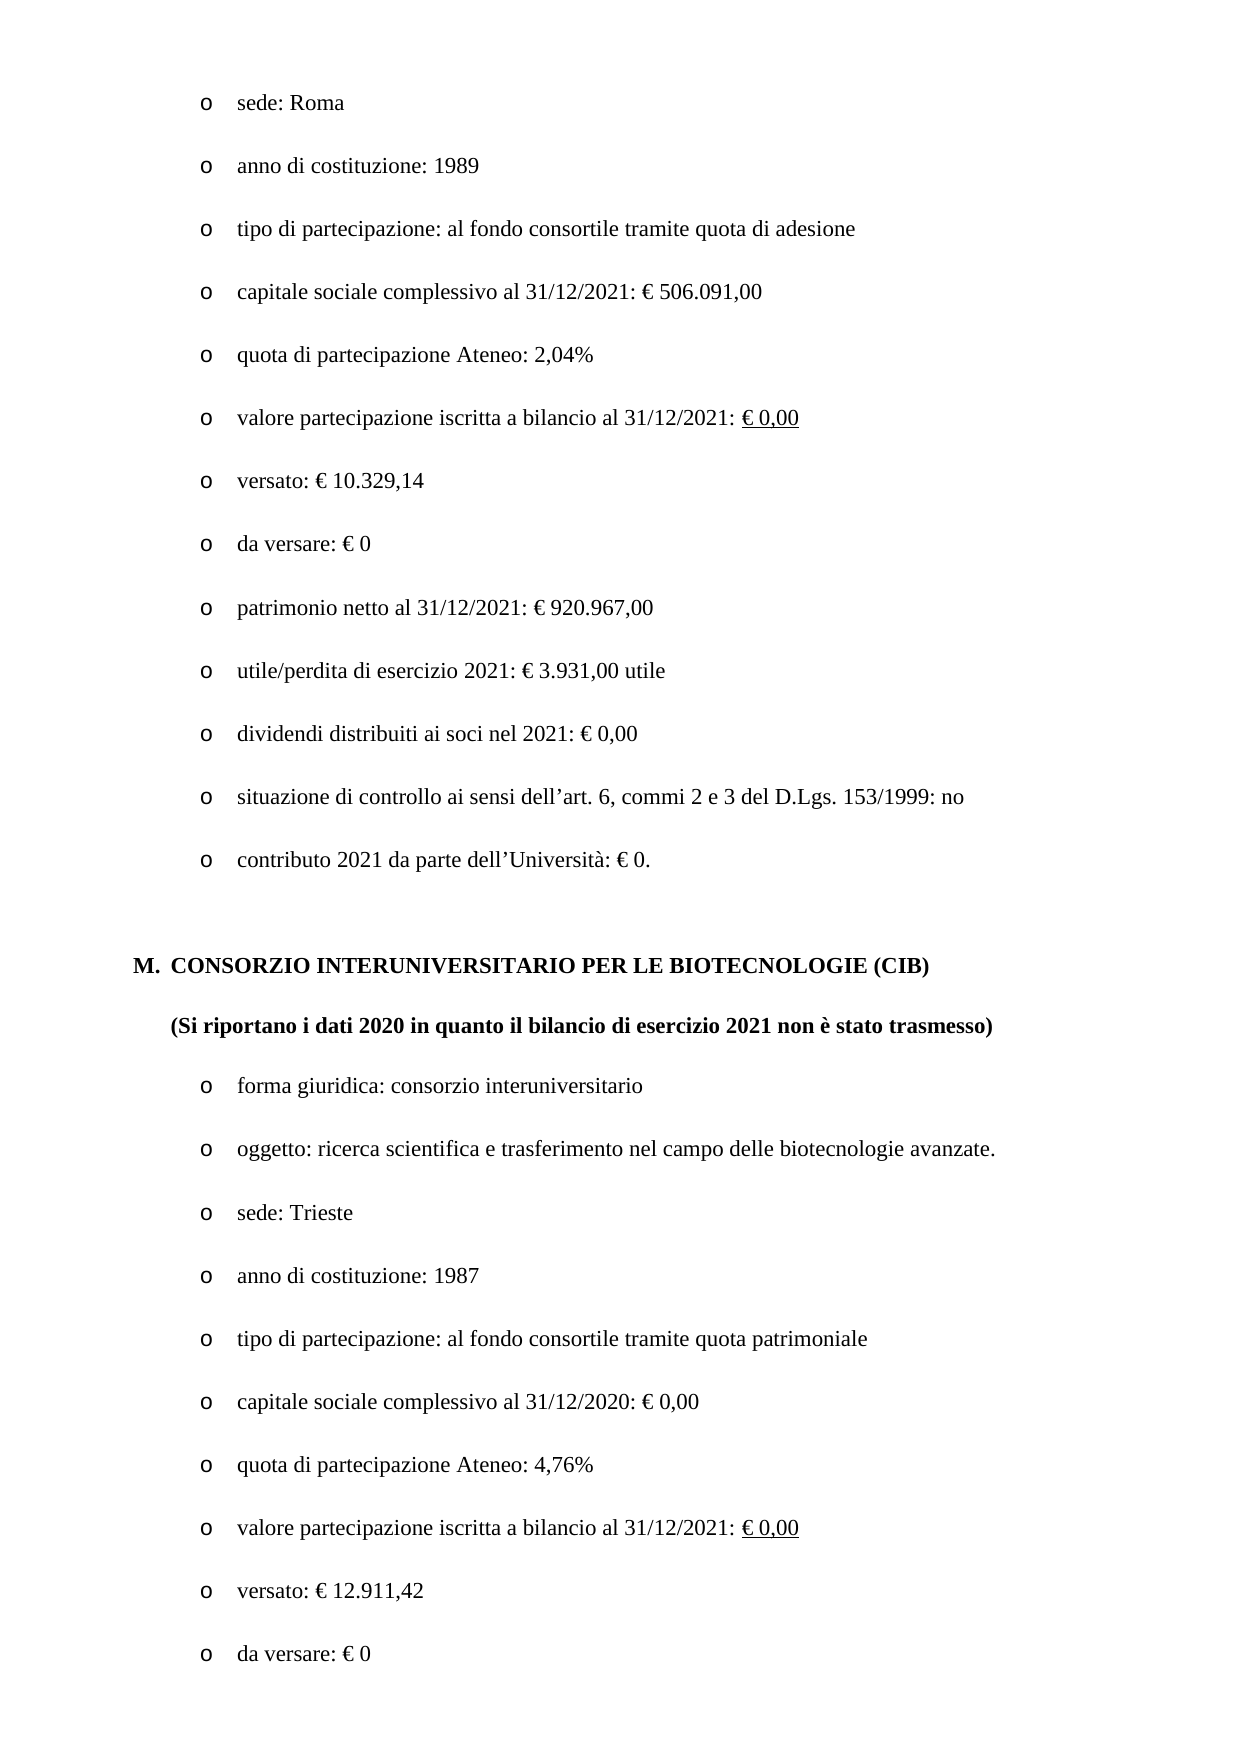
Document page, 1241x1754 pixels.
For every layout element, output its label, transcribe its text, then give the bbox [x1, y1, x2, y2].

list capitale sociale complessivo al 31/12/2021: € 506.091,00 [199, 278, 1122, 306]
list capitale sociale complessivo al 31/12/2020: € 0,00 [199, 1388, 1122, 1416]
list da versare: € 0 [199, 1640, 1122, 1669]
list anno di costituzione: 1989 [199, 152, 1122, 180]
text (Si riportano i dati 2020 in quanto il bilancio di esercizio 2021 non è stato trasmesso) [170, 1012, 1122, 1038]
list valore partecipazione iscritta a bilancio al 31/12/2021: € 0,00 [199, 404, 1122, 432]
list situazione di controllo ai sensi dell’art. 6, commi 2 e 3 del D.Lgs. 153/1999: no [199, 783, 1122, 811]
list da versare: € 0 [199, 531, 1122, 559]
list tipo di partecipazione: al fondo consortile tramite quota di adesione [199, 215, 1122, 243]
list tipo di partecipazione: al fondo consortile tramite quota patrimoniale [199, 1325, 1122, 1353]
list anno di costituzione: 1987 [199, 1262, 1122, 1290]
list quota di partecipazione Ateneo: 4,76% [199, 1451, 1122, 1479]
list valore partecipazione iscritta a bilancio al 31/12/2021: € 0,00 [199, 1514, 1122, 1542]
list versato: € 10.329,14 [199, 467, 1122, 496]
list CONSORZIO INTERUNIVERSITARIO PER LE BIOTECNOLOGIE (CIB) [133, 952, 1122, 978]
list contributo 2021 da parte dell’Università: € 0. [199, 846, 1122, 874]
list dividendi distribuiti ai soci nel 2021: € 0,00 [199, 720, 1122, 748]
list oggetto: ricerca scientifica e trasferimento nel campo delle biotecnologie avanzate. [199, 1135, 1122, 1164]
list quota di partecipazione Ateneo: 2,04% [199, 341, 1122, 369]
list patrimonio netto al 31/12/2021: € 920.967,00 [199, 594, 1122, 622]
list forma giuridica: consorzio interuniversitario [199, 1072, 1122, 1101]
list versato: € 12.911,42 [199, 1577, 1122, 1606]
list utile/perdita di esercizio 2021: € 3.931,00 utile [199, 657, 1122, 685]
list sede: Roma [199, 89, 1122, 117]
list sede: Trieste [199, 1198, 1122, 1227]
